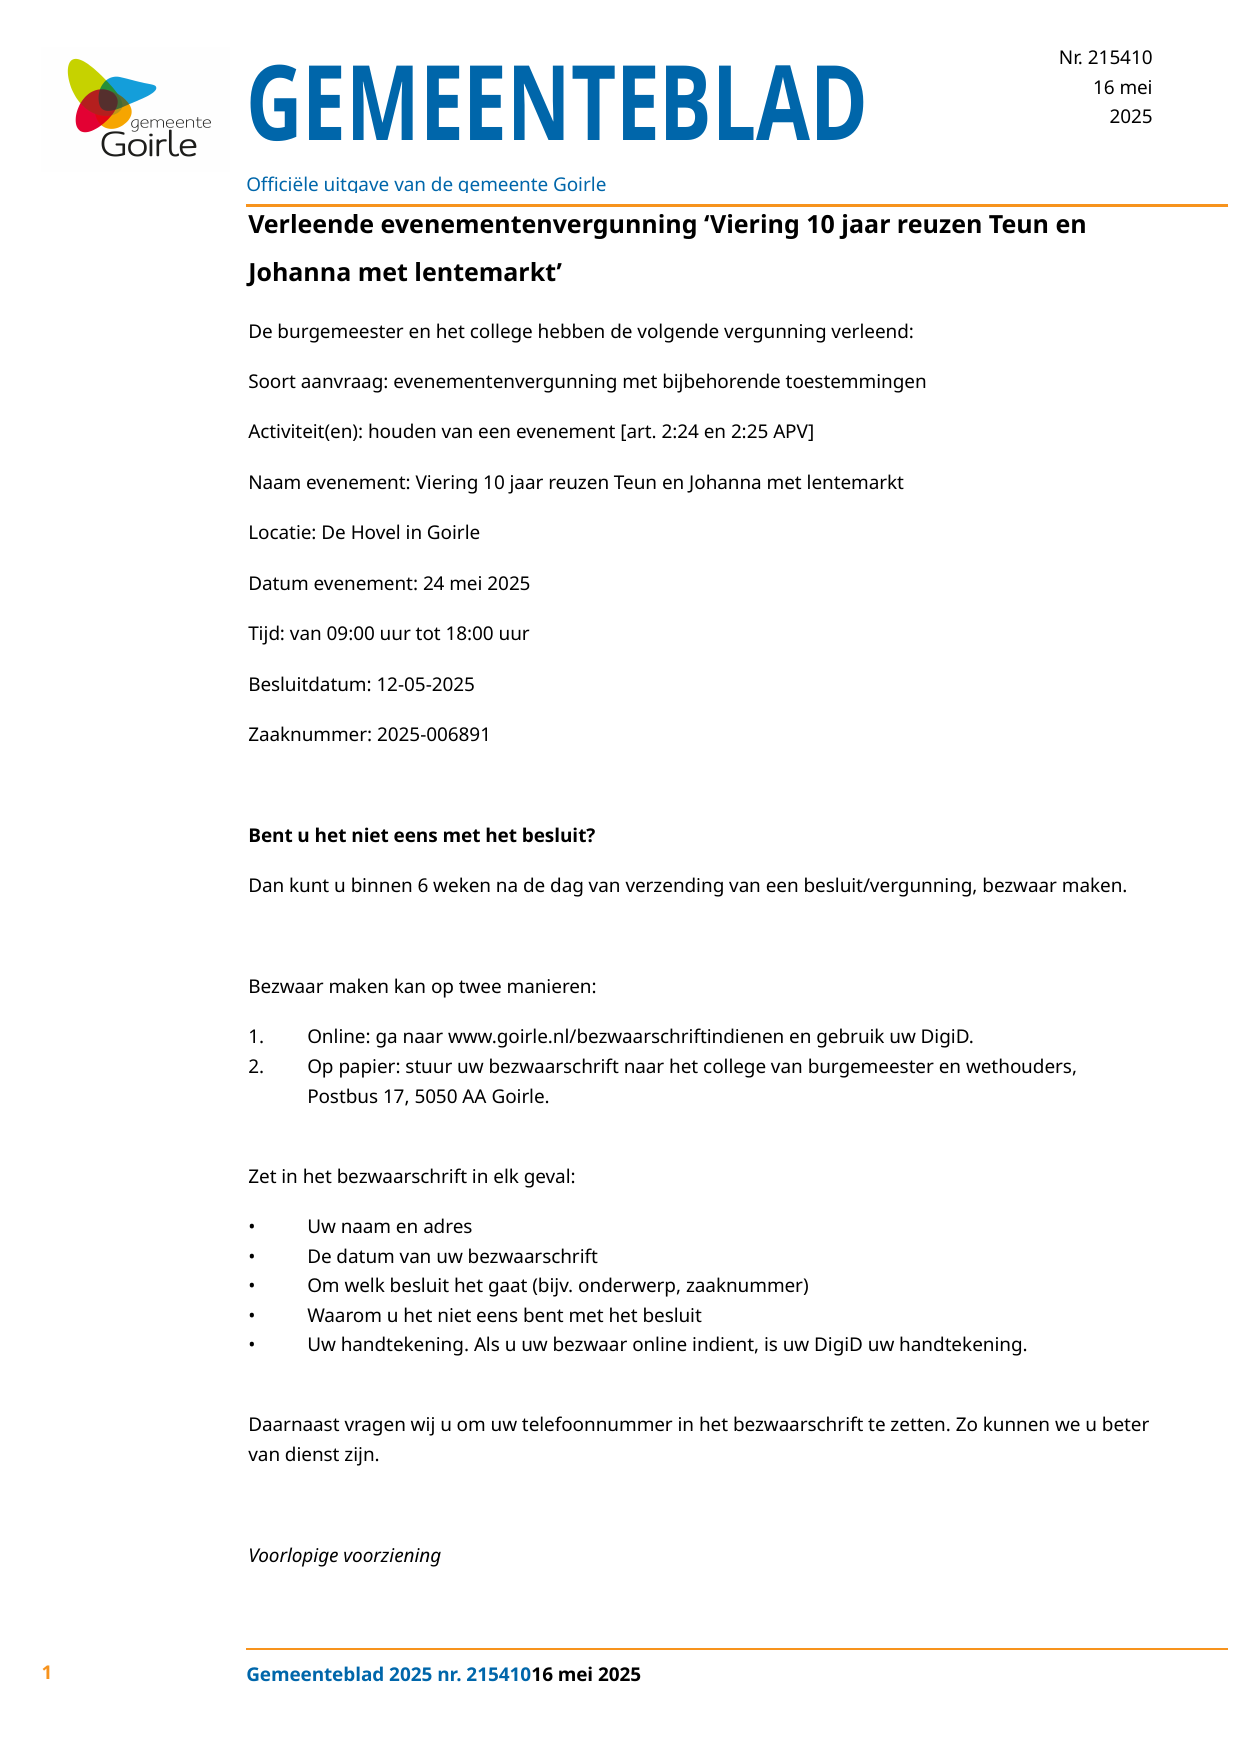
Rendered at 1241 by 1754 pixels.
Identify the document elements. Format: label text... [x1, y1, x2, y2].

list Uw handtekening. Als u uw bezwaar online indient, is uw DigiD uw handtekening. [248, 1332, 1152, 1357]
text Zaaknummer: 2025-006891 [248, 721, 1152, 747]
text Activiteit(en): houden van een evenement [art. 2:24 en 2:25 APV] [248, 419, 1152, 444]
text Besluitdatum: 12-05-2025 [248, 671, 1152, 697]
text De burgemeester en het college hebben de volgende vergunning verleend: [248, 318, 1152, 344]
text Naam evenement: Viering 10 jaar reuzen Teun en Johanna met lentemarkt [248, 469, 1152, 495]
text Tijd: van 09:00 uur tot 18:00 uur [248, 620, 1152, 646]
list Op papier: stuur uw bezwaarschrift naar het college van burgemeester en wethouders, Postbus 17, 5050 AA Goirle. [248, 1053, 1152, 1109]
text Zet in het bezwaarschrift in elk geval: [248, 1163, 1152, 1189]
picture [41, 47, 231, 172]
list Uw naam en adres [248, 1213, 1152, 1239]
list De datum van uw bezwaarschrift [248, 1243, 1152, 1269]
text Datum evenement: 24 mei 2025 [248, 570, 1152, 596]
text Daarnaast vragen wij u om uw telefoonnummer in het bezwaarschrift te zetten. Zo kunnen we u beter van dienst zijn. [248, 1412, 1152, 1467]
list Om welk besluit het gaat (bijv. onderwerp, zaaknummer) [248, 1272, 1152, 1298]
text Voorlopige voorziening [248, 1542, 1152, 1568]
text Locatie: De Hovel in Goirle [248, 519, 1152, 545]
text Bent u het niet eens met het besluit? [248, 822, 1152, 848]
list Online: ga naar www.goirle.nl/bezwaarschriftindienen en gebruik uw DigiD. [248, 1024, 1152, 1049]
text Bezwaar maken kan op twee manieren: [248, 973, 1152, 999]
list Waarom u het niet eens bent met het besluit [248, 1302, 1152, 1328]
text Dan kunt u binnen 6 weken na de dag van verzending van een besluit/vergunning, bezwaar maken. [248, 872, 1152, 898]
text Verleende evenementenvergunning ‘Viering 10 jaar reuzen Teun en Johanna met lentemarkt’ [248, 207, 1152, 288]
text Soort aanvraag: evenementenvergunning met bijbehorende toestemmingen [248, 368, 1152, 394]
